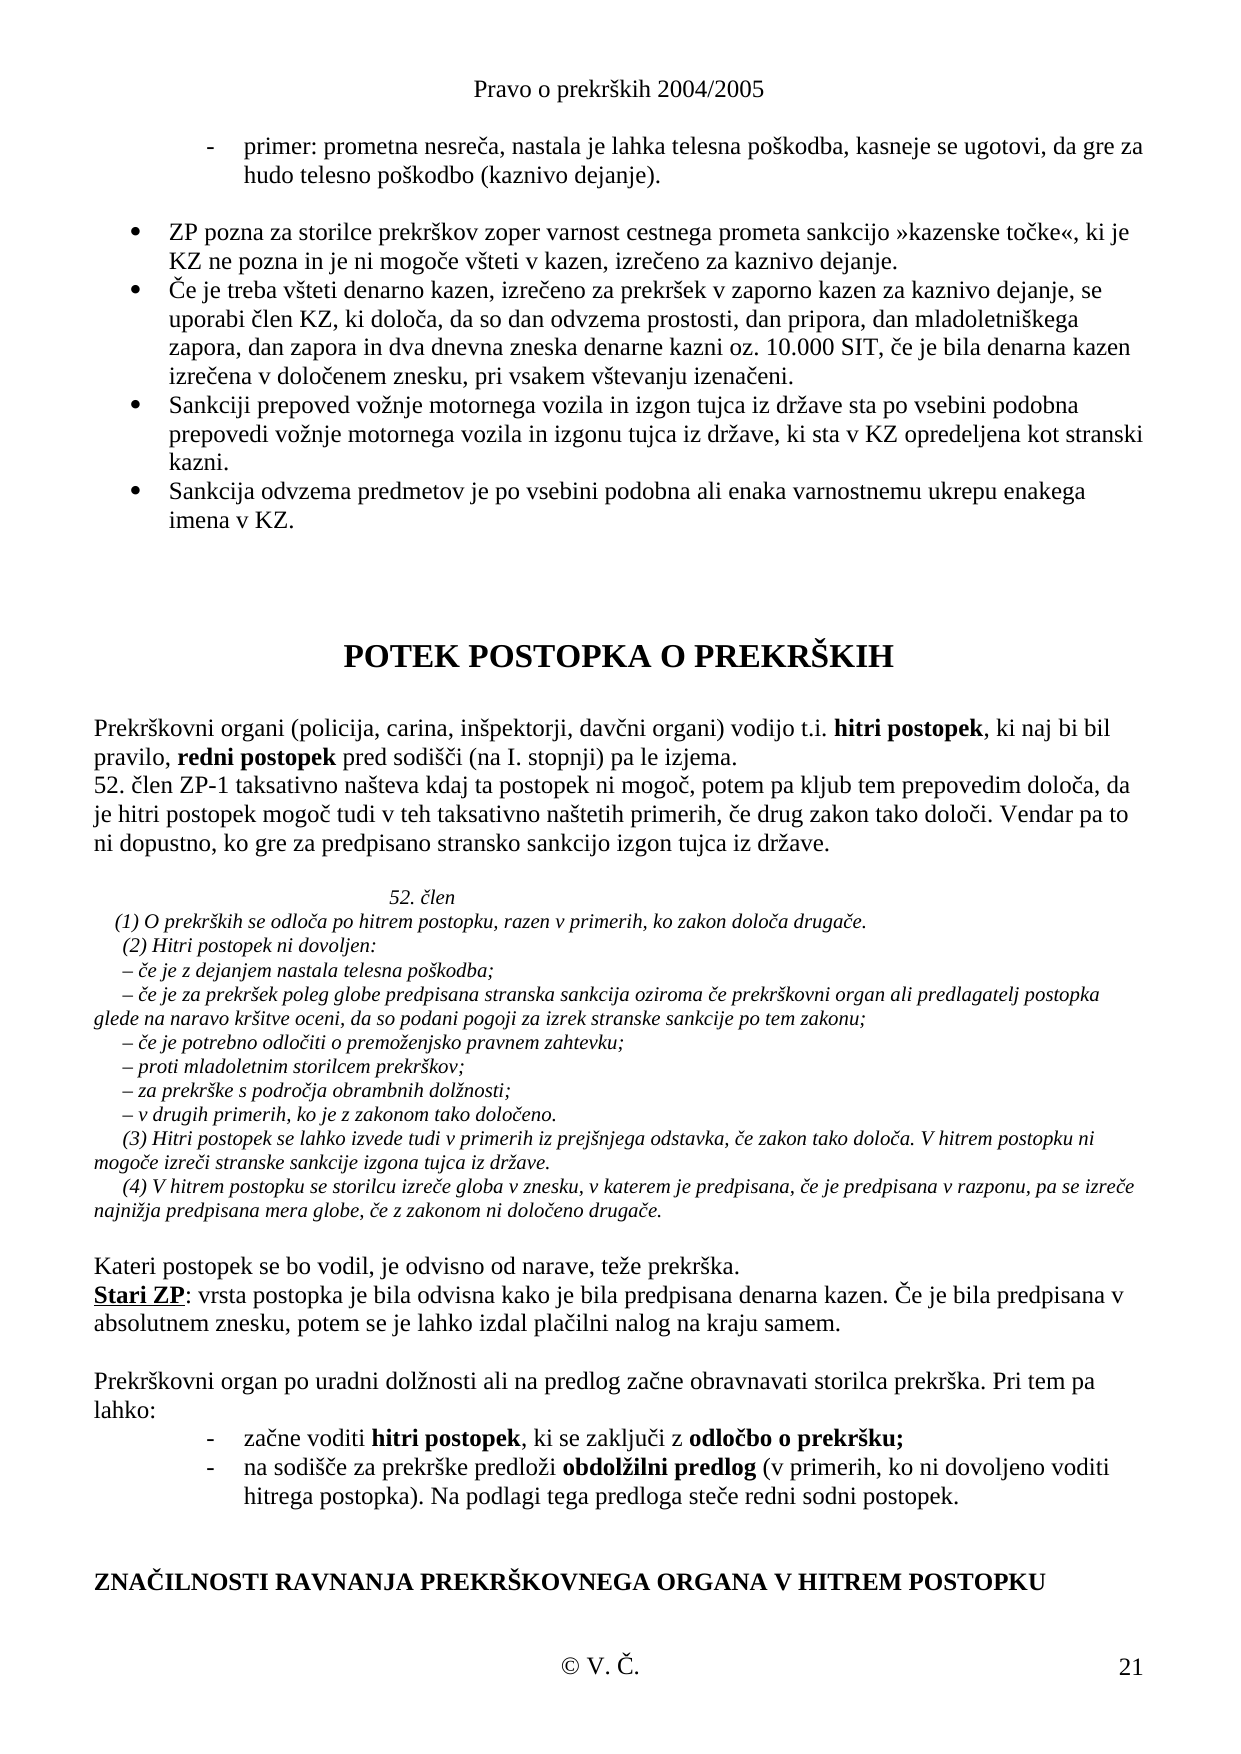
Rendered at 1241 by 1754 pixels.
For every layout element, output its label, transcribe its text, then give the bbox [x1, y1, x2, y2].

text Prekrškovni organi (policija, carina, inšpektorji, davčni organi) vodijo t.i. hitri postopek, ki naj bi bil pravilo, redni postopek pred sodišči (na I. stopnji) pa le izjema. [94, 713, 1144, 770]
text 52. člen ZP-1 taksativno našteva kdaj ta postopek ni mogoč, potem pa kljub tem prepovedim določa, da je hitri postopek mogoč tudi v teh taksativno naštetih primerih, če drug zakon tako določi. Vendar pa to ni dopustno, ko gre za predpisano stransko sankcijo izgon tujca iz države. [94, 770, 1144, 857]
list Če je treba všteti denarno kazen, izrečeno za prekršek v zaporno kazen za kaznivo dejanje, se uporabi člen KZ, ki določa, da so dan odvzema prostosti, dan pripora, dan mladoletniškega zapora, dan zapora in dva dnevna zneska denarne kazni oz. 10.000 SIT, če je bila denarna kazen izrečena v določenem znesku, pri vsakem vštevanju izenačeni. [131, 275, 1144, 390]
text Stari ZP: vrsta postopka je bila odvisna kako je bila predpisana denarna kazen. Če je bila predpisana v absolutnem znesku, potem se je lahko izdal plačilni nalog na kraju samem. [94, 1280, 1144, 1337]
list Sankciji prepoved vožnje motornega vozila in izgon tujca iz države sta po vsebini podobna prepovedi vožnje motornega vozila in izgonu tujca iz države, ki sta v KZ opredeljena kot stranski kazni. [131, 390, 1144, 476]
text POTEK POSTOPKA O PREKRŠKIH [94, 636, 1144, 674]
list na sodišče za prekrške predloži obdolžilni predlog (v primerih, ko ni dovoljeno voditi hitrega postopka). Na podlagi tega predloga steče redni sodni postopek. [206, 1452, 1144, 1510]
list primer: prometna nesreča, nastala je lahka telesna poškodba, kasneje se ugotovi, da gre za hudo telesno poškodbo (kaznivo dejanje). [206, 131, 1144, 189]
list ZP pozna za storilce prekrškov zoper varnost cestnega prometa sankcijo »kazenske točke«, ki je KZ ne pozna in je ni mogoče všteti v kazen, izrečeno za kaznivo dejanje. [131, 217, 1144, 275]
text Kateri postopek se bo vodil, je odvisno od narave, teže prekrška. [94, 1251, 1144, 1280]
list začne voditi hitri postopek, ki se zaključi z odločbo o prekršku; [206, 1423, 1144, 1452]
text ZNAČILNOSTI RAVNANJA PREKRŠKOVNEGA ORGANA V HITREM POSTOPKU [94, 1567, 1144, 1596]
text (1) O prekrških se odloča po hitrem postopku, razen v primerih, ko zakon določa drugače. (2) Hitri postopek ni dovoljen: – če je z dejanjem nastala telesna poškodba; – če je za prekršek poleg globe predpisana stranska sankcija oziroma če prekrškovni organ ali predlagatelj postopka glede na naravo kršitve oceni, da so podani pogoji za izrek stranske sankcije po tem zakonu; – če je potrebno odločiti o premoženjsko pravnem zahtevku; – proti mladoletnim storilcem prekrškov; – za prekrške s področja obrambnih dolžnosti; – v drugih primerih, ko je z zakonom tako določeno. (3) Hitri postopek se lahko izvede tudi v primerih iz prejšnjega odstavka, če zakon tako določa. V hitrem postopku ni mogoče izreči stranske sankcije izgona tujca iz države. (4) V hitrem postopku se storilcu izreče globa v znesku, v katerem je predpisana, če je predpisana v razponu, pa se izreče najnižja predpisana mera globe, če z zakonom ni določeno drugače. [94, 909, 1144, 1222]
list Sankcija odvzema predmetov je po vsebini podobna ali enaka varnostnemu ukrepu enakega imena v KZ. [131, 476, 1144, 534]
text 52. člen [315, 885, 1144, 909]
text Prekrškovni organ po uradni dolžnosti ali na predlog začne obravnavati storilca prekrška. Pri tem pa lahko: [94, 1366, 1144, 1423]
